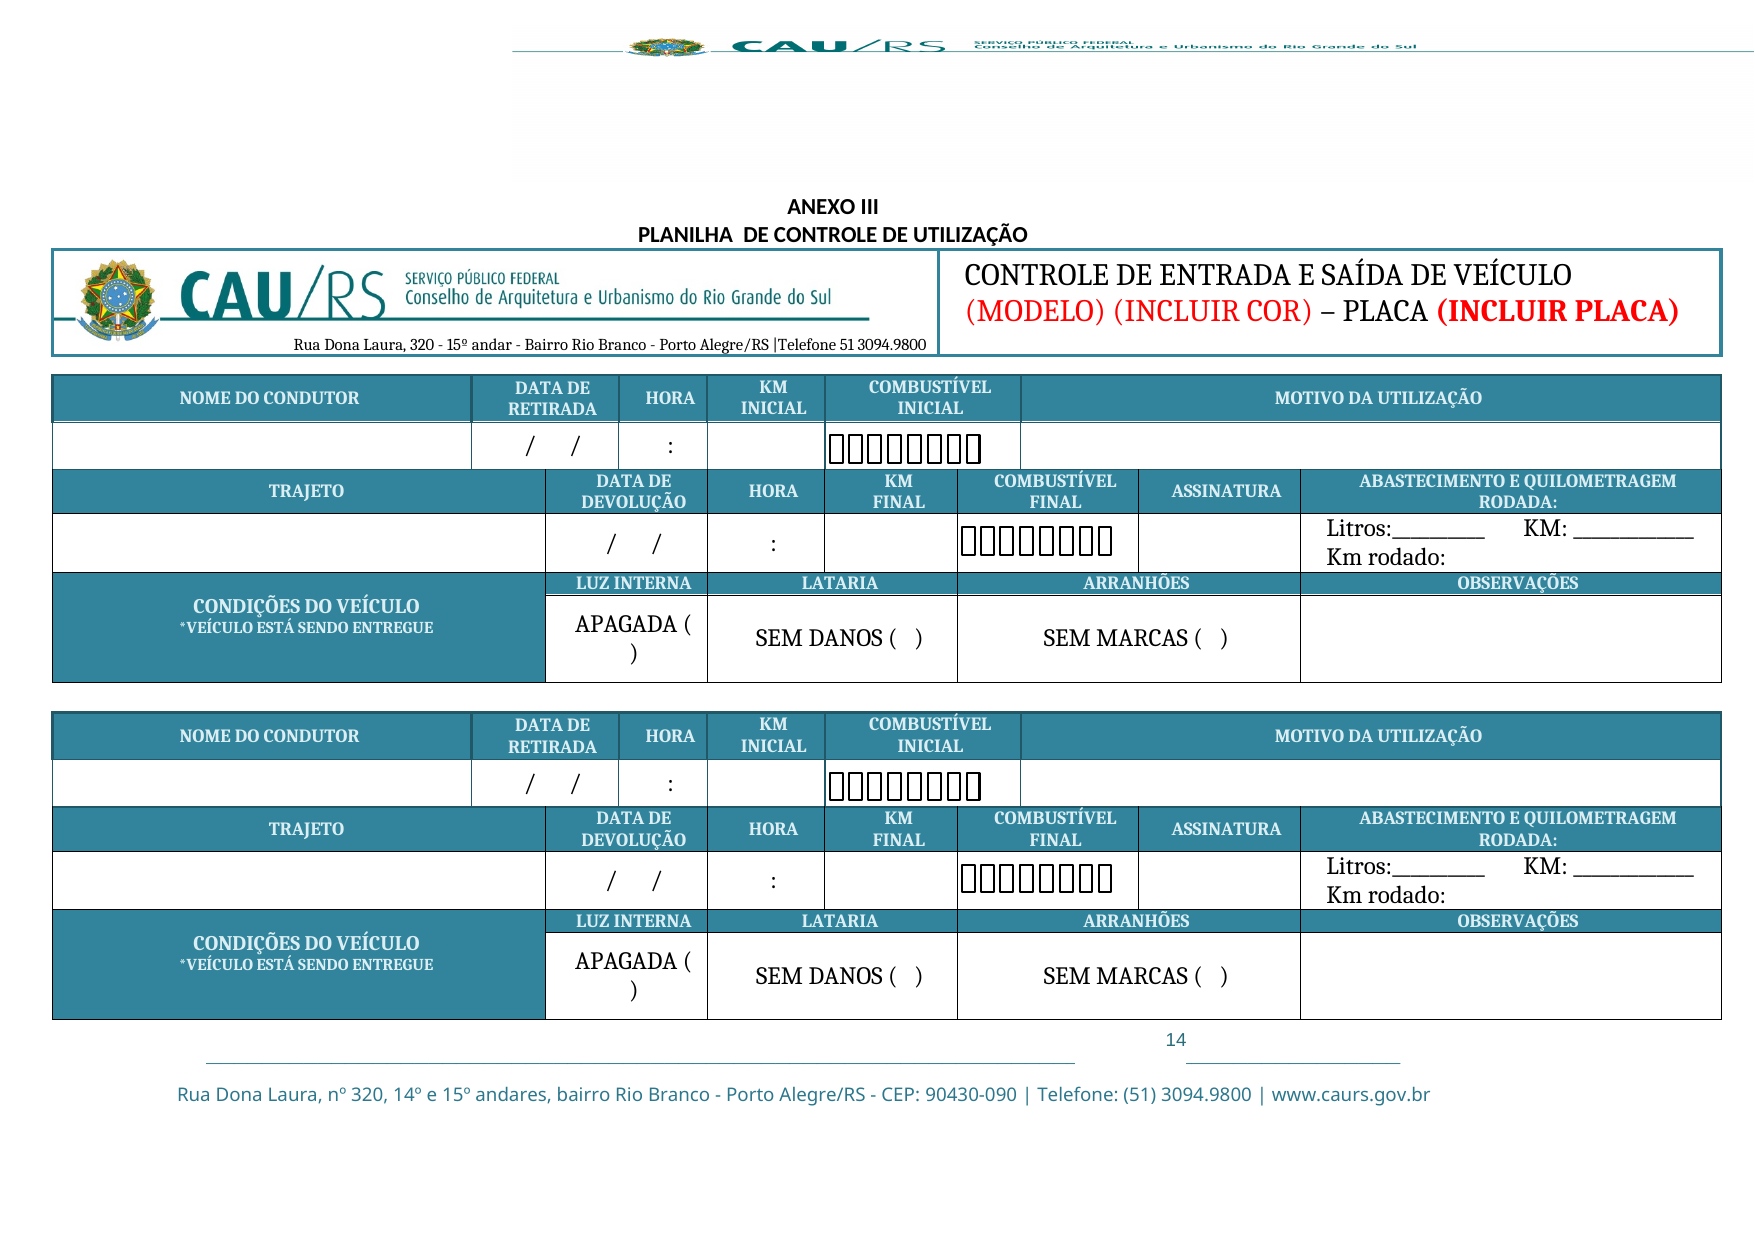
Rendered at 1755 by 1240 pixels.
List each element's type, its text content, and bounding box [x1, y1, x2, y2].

table_header NOME DO CONDUTOR [54, 714, 470, 759]
table_cell ABASTECIMENTO E QUILOMETRAGEM RODADA: [1301, 808, 1721, 851]
table_cell ABASTECIMENTO E QUILOMETRAGEM RODADA: [1301, 470, 1721, 513]
table_header KM INICIAL [708, 376, 824, 421]
table_cell KM FINAL [825, 470, 957, 513]
table_cell DATA DE DEVOLUÇÃO [546, 470, 707, 513]
table_cell [53, 423, 471, 469]
table_cell / / [472, 423, 618, 469]
table_cell [1021, 423, 1720, 469]
table_header CONTROLE DE ENTRADA E SAÍDA DE VEÍCULO (MODELO) (INCLUIR COR) – PLACA (INCLUIR PLACA) [940, 251, 1719, 354]
table_cell SEM MARCAS ( ) [958, 596, 1300, 682]
text PLANILHA DE CONTROLE DE UTILIZAÇÃO [74, 220, 1592, 248]
table_cell COMBUSTÍVEL FINAL [958, 470, 1138, 513]
table_cell OBSERVAÇÕES [1301, 573, 1721, 594]
table_header DATA DE RETIRADA [473, 714, 618, 759]
table_cell [1301, 933, 1721, 1019]
table_cell OBSERVAÇÕES [1301, 910, 1721, 932]
table_header COMBUSTÍVEL INICIAL [826, 376, 1020, 421]
table_cell TRAJETO [53, 470, 545, 513]
table_cell [1139, 852, 1300, 909]
table_cell Litros:__________ KM: _____________ Km rodado: [1301, 514, 1721, 572]
table_cell HORA [708, 808, 824, 851]
table_cell [708, 423, 824, 469]
table_cell APAGADA ( ) [546, 933, 707, 1019]
table_cell [53, 852, 545, 909]
table_cell [825, 852, 957, 909]
table_cell LUZ INTERNA [546, 910, 707, 932]
table_cell [1301, 596, 1721, 682]
table_cell SEM DANOS ( ) [708, 933, 957, 1019]
table_cell [826, 760, 1020, 806]
table_header MOTIVO DA UTILIZAÇÃO [1022, 376, 1720, 421]
table_cell TRAJETO [53, 808, 545, 851]
table_cell [53, 514, 545, 572]
table_cell [826, 423, 1020, 469]
table_cell / / [546, 514, 707, 572]
table_cell Litros:__________ KM: _____________ Km rodado: [1301, 852, 1721, 909]
table_cell KM FINAL [825, 808, 957, 851]
table_cell COMBUSTÍVEL FINAL [958, 808, 1138, 851]
table_cell CONDIÇÕES DO VEÍCULO *VEÍCULO ESTÁ SENDO ENTREGUE [53, 573, 545, 682]
table_cell ARRANHÕES [958, 910, 1300, 932]
table_cell / / [546, 852, 707, 909]
table_cell : [619, 423, 707, 469]
table_header HORA [620, 376, 706, 421]
table_cell [708, 760, 824, 806]
table_cell CONDIÇÕES DO VEÍCULO *VEÍCULO ESTÁ SENDO ENTREGUE [53, 910, 545, 1019]
table_cell LATARIA [708, 573, 957, 594]
table_header HORA [620, 714, 706, 759]
table_cell / / [472, 760, 618, 806]
table_cell ASSINATURA [1139, 470, 1300, 513]
table_cell LATARIA [708, 910, 957, 932]
table_cell DATA DE DEVOLUÇÃO [546, 808, 707, 851]
table_cell [53, 760, 471, 806]
text ANEXO III [74, 192, 1592, 220]
table_header Rua Dona Laura, 320 - 15º andar - Bairro Rio Branco - Porto Alegre/RS |Telefone 51 3094.9800 [870, 251, 937, 354]
table_cell : [708, 514, 824, 572]
table_header DATA DE RETIRADA [473, 376, 618, 421]
table_cell [1021, 760, 1720, 806]
table_cell LUZ INTERNA [546, 573, 707, 594]
table_header NOME DO CONDUTOR [54, 376, 470, 421]
table_cell [958, 852, 1138, 909]
table_header MOTIVO DA UTILIZAÇÃO [1022, 714, 1720, 759]
table_cell SEM MARCAS ( ) [958, 933, 1300, 1019]
table_header KM INICIAL [708, 714, 824, 759]
table_cell ARRANHÕES [958, 573, 1300, 594]
table_cell [1139, 514, 1300, 572]
table_header COMBUSTÍVEL INICIAL [826, 714, 1020, 759]
table_cell : [619, 760, 707, 806]
table_cell APAGADA ( ) [546, 596, 707, 682]
table_cell [825, 514, 957, 572]
table_cell [958, 514, 1138, 572]
table_cell ASSINATURA [1139, 808, 1300, 851]
table_cell SEM DANOS ( ) [708, 596, 957, 682]
table_cell HORA [708, 470, 824, 513]
table_cell : [708, 852, 824, 909]
